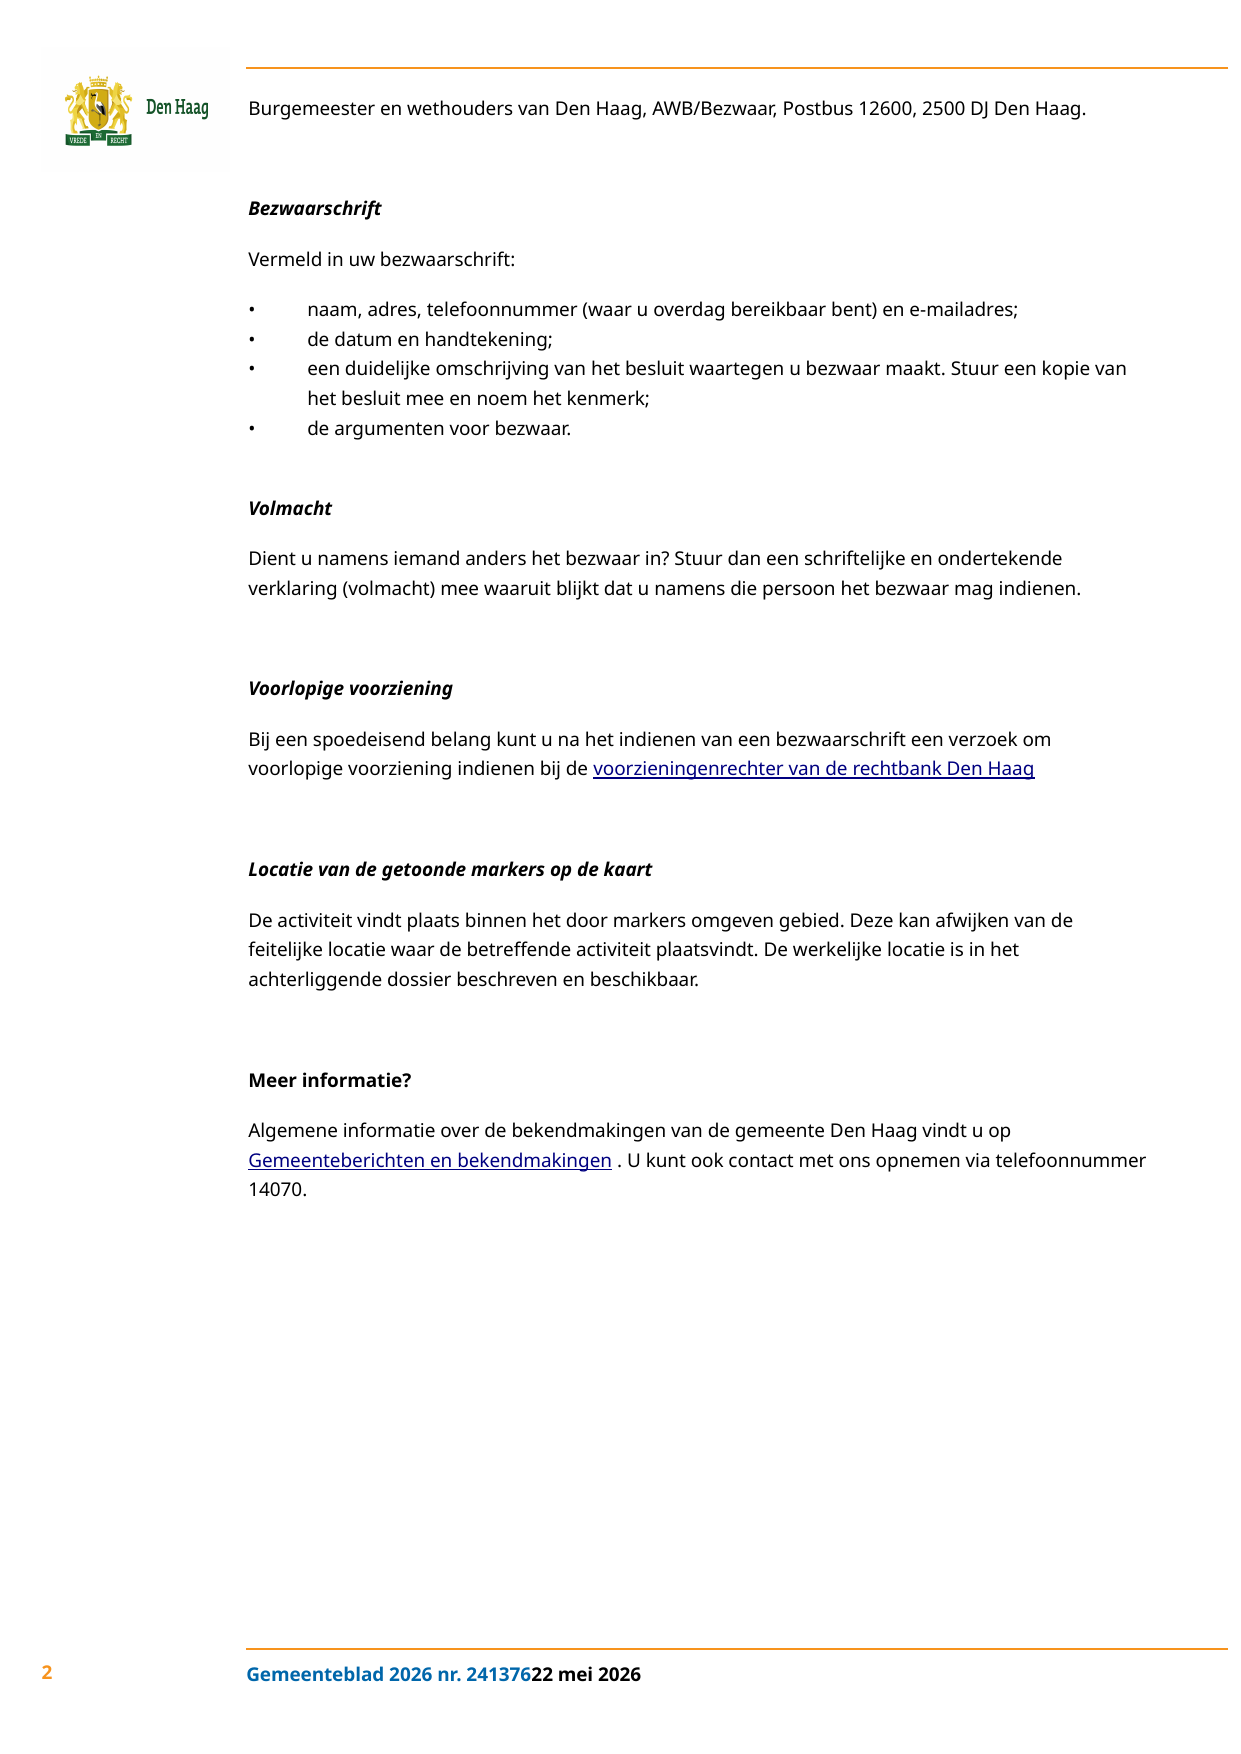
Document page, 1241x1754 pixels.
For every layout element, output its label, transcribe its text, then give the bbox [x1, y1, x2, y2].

list de datum en handtekening; [248, 326, 1152, 352]
text Meer informatie? [248, 1067, 1152, 1093]
list een duidelijke omschrijving van het besluit waartegen u bezwaar maakt. Stuur een kopie van het besluit mee en noem het kenmerk; [248, 356, 1152, 411]
text Dient u namens iemand anders het bezwaar in? Stuur dan een schriftelijke en ondertekende verklaring (volmacht) mee waaruit blijkt dat u namens die persoon het bezwaar mag indienen. [248, 545, 1152, 601]
text Bezwaarschrift [248, 196, 1152, 221]
picture [41, 47, 231, 172]
text Voorlopige voorziening [248, 676, 1152, 701]
list de argumenten voor bezwaar. [248, 415, 1152, 441]
text Volmacht [248, 495, 1152, 521]
list naam, adres, telefoonnummer (waar u overdag bereikbaar bent) en e-mailadres; [248, 296, 1152, 322]
text De activiteit vindt plaats binnen het door markers omgeven gebied. Deze kan afwijken van de feitelijke locatie waar de betreffende activiteit plaatsvindt. De werkelijke locatie is in het achterliggende dossier beschreven en beschikbaar. [248, 907, 1152, 992]
text Locatie van de getoonde markers op de kaart [248, 856, 1152, 882]
text Burgemeester en wethouders van Den Haag, AWB/Bezwaar, Postbus 12600, 2500 DJ Den Haag. [248, 95, 1152, 121]
text Algemene informatie over de bekendmakingen van de gemeente Den Haag vindt u op Gemeenteberichten en bekendmakingen . U kunt ook contact met ons opnemen via telefoonnummer 14070. [248, 1117, 1152, 1202]
text Vermeld in uw bezwaarschrift: [248, 246, 1152, 272]
text Bij een spoedeisend belang kunt u na het indienen van een bezwaarschrift een verzoek om voorlopige voorziening indienen bij de voorzieningenrechter van de rechtbank Den Haag [248, 726, 1152, 781]
